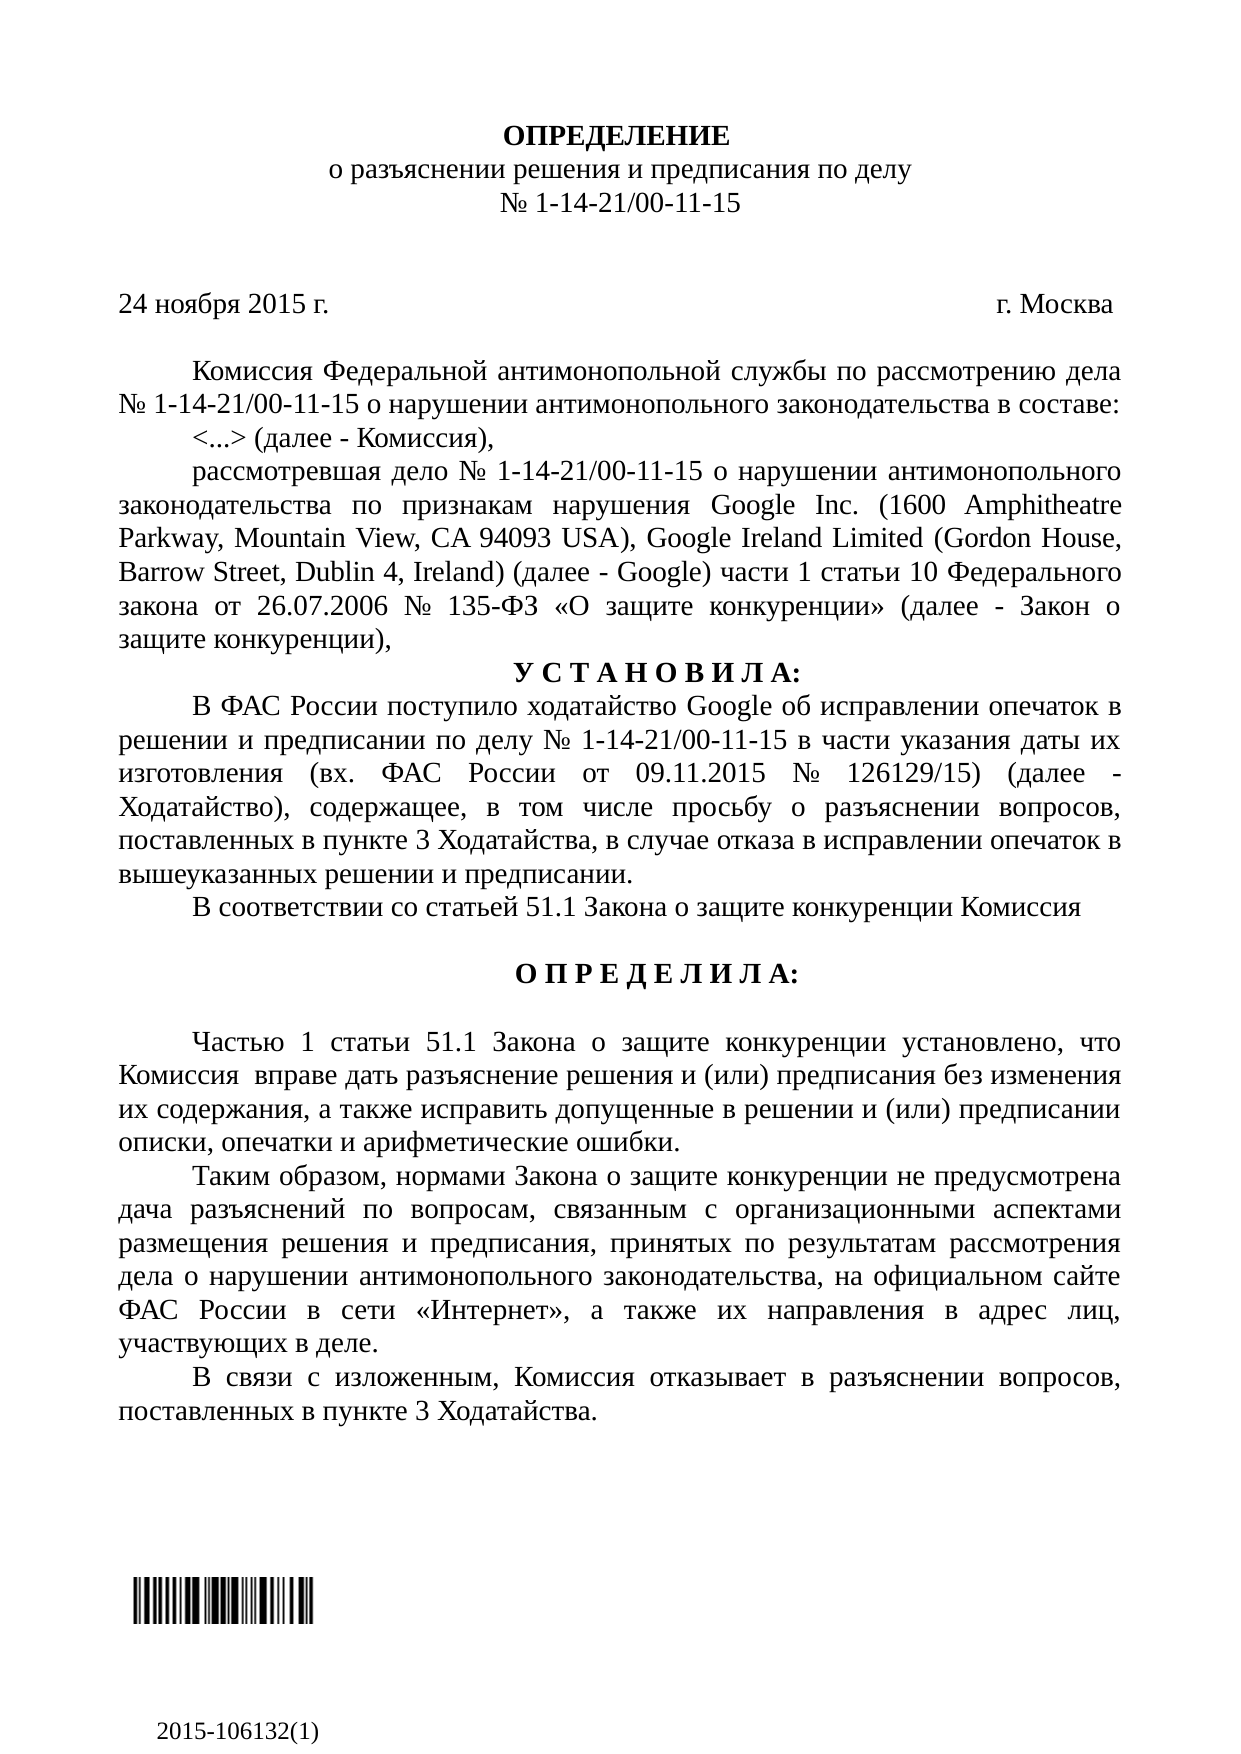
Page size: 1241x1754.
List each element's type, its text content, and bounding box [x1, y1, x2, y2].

text Частью 1 статьи 51.1 Закона о защите конкуренции установлено, что Комиссия вправе дать разъяснение решения и (или) предписания без изменения их содержания, а также исправить допущенные в решении и (или) предписании описки, опечатки и арифметические ошибки. [118, 1024, 1122, 1158]
text Комиссия Федеральной антимонопольной службы по рассмотрению дела № 1-14-21/00-11-15 о нарушении антимонопольного законодательства в составе: [118, 353, 1122, 420]
text Таким образом, нормами Закона о защите конкуренции не предусмотрена дача разъяснений по вопросам, связанным с организационными аспектами размещения решения и предписания, принятых по результатам рассмотрения дела о нарушении антимонопольного законодательства, на официальном сайте ФАС России в сети «Интернет», а также их направления в адрес лиц, участвующих в деле. [118, 1158, 1122, 1359]
text В ФАС России поступило ходатайство Google об исправлении опечаток в решении и предписании по делу № 1-14-21/00-11-15 в части указания даты их изготовления (вх. ФАС России от 09.11.2015 № 126129/15) (далее - Ходатайство), содержащее, в том числе просьбу о разъяснении вопросов, поставленных в пункте 3 Ходатайства, в случае отказа в исправлении опечаток в вышеуказанных решении и предписании. [118, 688, 1122, 889]
text В связи с изложенным, Комиссия отказывает в разъяснении вопросов, поставленных в пункте 3 Ходатайства. [118, 1359, 1122, 1426]
text О П Р Е Д Е Л И Л А: [118, 957, 1122, 990]
text В соответствии со статьей 51.1 Закона о защите конкуренции Комиссия [118, 889, 1122, 923]
text У С Т А Н О В И Л А: [118, 655, 1122, 688]
text ОПРЕДЕЛЕНИЕ [118, 118, 1122, 152]
text рассмотревшая дело № 1-14-21/00-11-15 о нарушении антимонопольного законодательства по признакам нарушения Google Inc. (1600 Amphitheatre Parkway, Mountain View, CA 94093 USA), Google Ireland Limited (Gordon House, Barrow Street, Dublin 4, Ireland) (далее - Google) части 1 статьи 10 Федерального закона от 26.07.2006 № 135-ФЗ «О защите конкуренции» (далее - Закон о защите конкуренции), [118, 453, 1122, 655]
text о разъяснении решения и предписания по делу [118, 152, 1122, 185]
text 24 ноября 2015 г. г. Москва [118, 286, 1122, 319]
picture [118, 1577, 331, 1624]
text <...> (далее - Комиссия), [118, 420, 1122, 453]
text № 1-14-21/00-11-15 [118, 185, 1122, 219]
